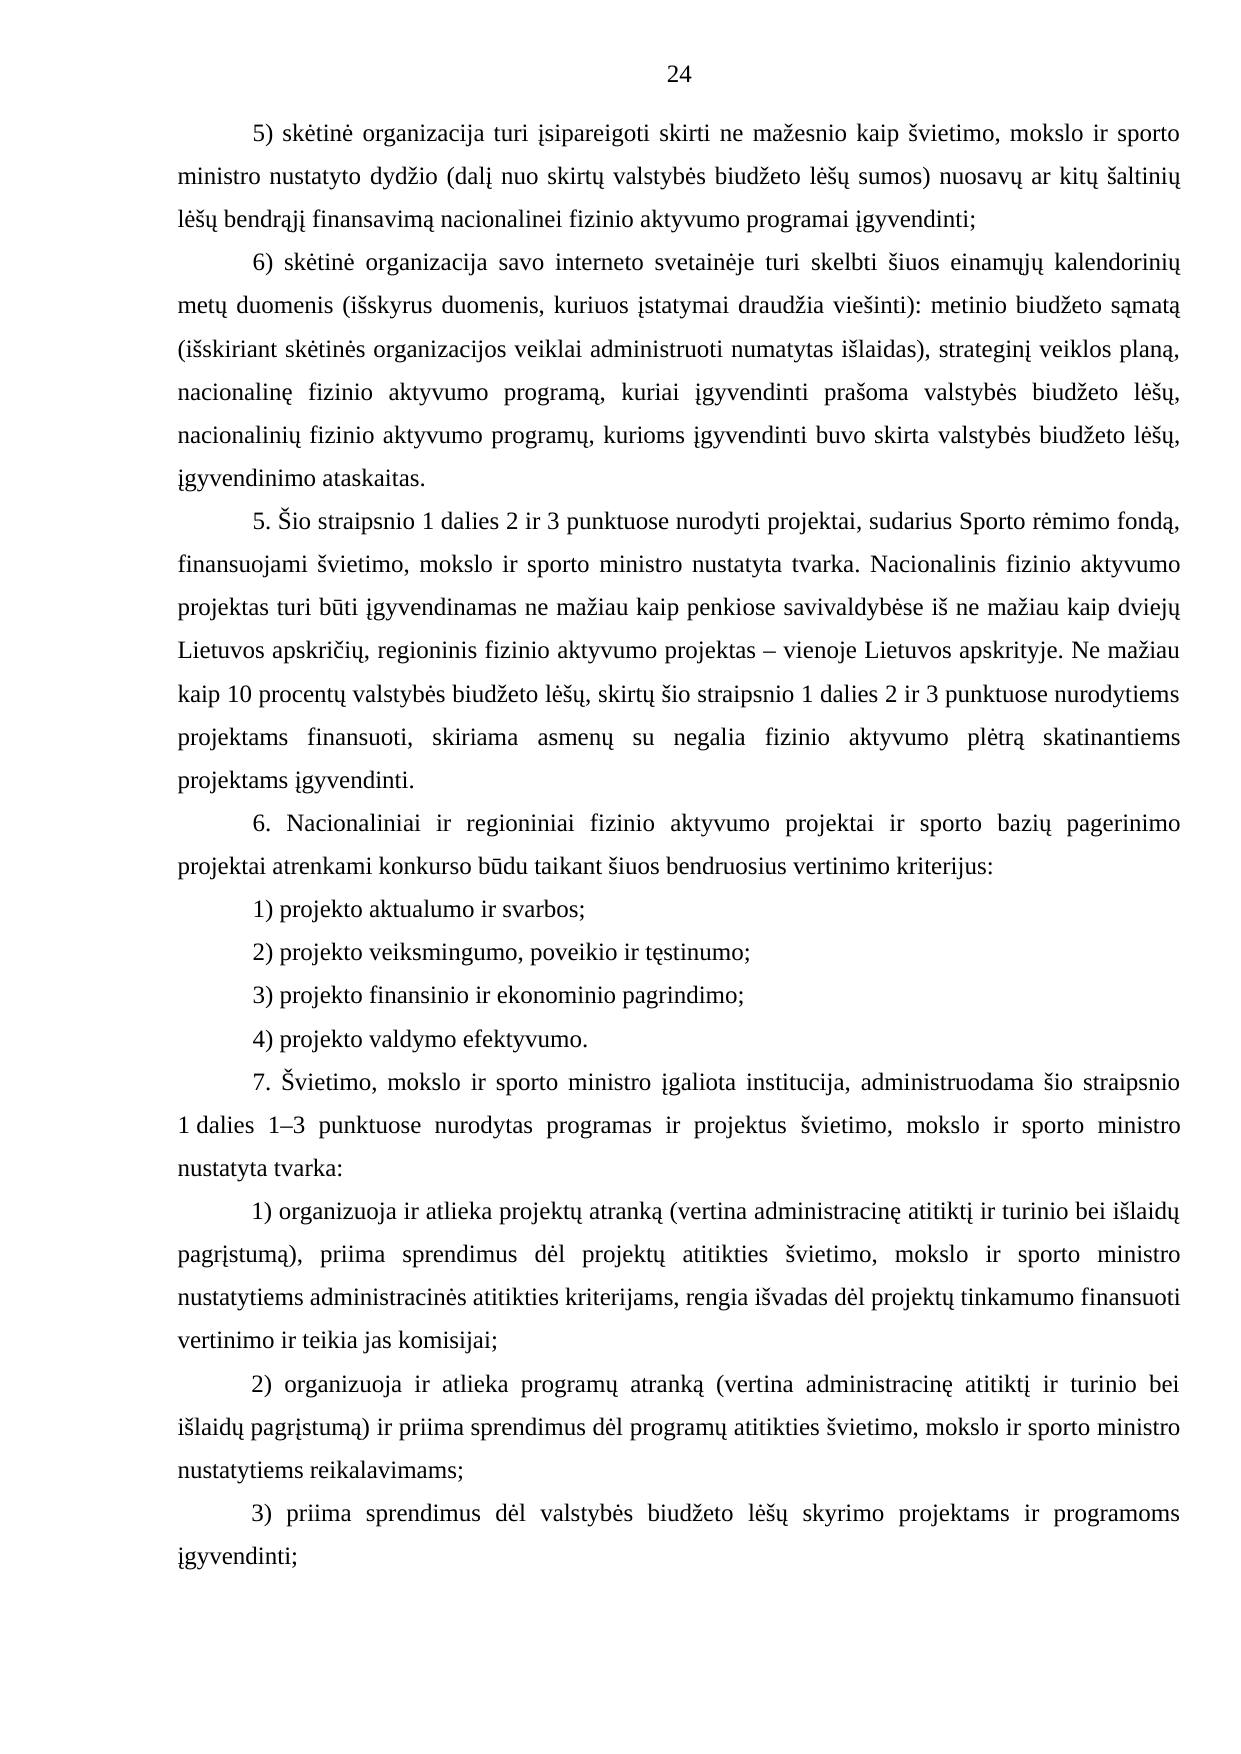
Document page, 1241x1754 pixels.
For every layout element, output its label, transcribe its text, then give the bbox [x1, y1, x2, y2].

text 3) projekto finansinio ir ekonominio pagrindimo; [177, 981, 1181, 1009]
text 7. Švietimo, mokslo ir sporto ministro įgaliota institucija, administruodama šio straipsnio 1 dalies 1–3 punktuose nurodytas programas ir projektus švietimo, mokslo ir sporto ministro nustatyta tvarka: [177, 1067, 1181, 1182]
text 2) organizuoja ir atlieka programų atranką (vertina administracinę atitiktį ir turinio bei išlaidų pagrįstumą) ir priima sprendimus dėl programų atitikties švietimo, mokslo ir sporto ministro nustatytiems reikalavimams; [177, 1369, 1181, 1484]
text 2) projekto veiksmingumo, poveikio ir tęstinumo; [177, 937, 1181, 966]
text 4) projekto valdymo efektyvumo. [177, 1024, 1181, 1052]
text 1) projekto aktualumo ir svarbos; [177, 894, 1181, 923]
text 6. Nacionaliniai ir regioniniai fizinio aktyvumo projektai ir sporto bazių pagerinimo projektai atrenkami konkurso būdu taikant šiuos bendruosius vertinimo kriterijus: [177, 808, 1181, 880]
text 1) organizuoja ir atlieka projektų atranką (vertina administracinę atitiktį ir turinio bei išlaidų pagrįstumą), priima sprendimus dėl projektų atitikties švietimo, mokslo ir sporto ministro nustatytiems administracinės atitikties kriterijams, rengia išvadas dėl projektų tinkamumo finansuoti vertinimo ir teikia jas komisijai; [177, 1196, 1181, 1354]
text 6) skėtinė organizacija savo interneto svetainėje turi skelbti šiuos einamųjų kalendorinių metų duomenis (išskyrus duomenis, kuriuos įstatymai draudžia viešinti): metinio biudžeto sąmatą (išskiriant skėtinės organizacijos veiklai administruoti numatytas išlaidas), strateginį veiklos planą, nacionalinę fizinio aktyvumo programą, kuriai įgyvendinti prašoma valstybės biudžeto lėšų, nacionalinių fizinio aktyvumo programų, kurioms įgyvendinti buvo skirta valstybės biudžeto lėšų, įgyvendinimo ataskaitas. [177, 247, 1181, 492]
text 3) priima sprendimus dėl valstybės biudžeto lėšų skyrimo projektams ir programoms įgyvendinti; [177, 1498, 1181, 1570]
text 5. Šio straipsnio 1 dalies 2 ir 3 punktuose nurodyti projektai, sudarius Sporto rėmimo fondą, finansuojami švietimo, mokslo ir sporto ministro nustatyta tvarka. Nacionalinis fizinio aktyvumo projektas turi būti įgyvendinamas ne mažiau kaip penkiose savivaldybėse iš ne mažiau kaip dviejų Lietuvos apskričių, regioninis fizinio aktyvumo projektas – vienoje Lietuvos apskrityje. Ne mažiau kaip 10 procentų valstybės biudžeto lėšų, skirtų šio straipsnio 1 dalies 2 ir 3 punktuose nurodytiems projektams finansuoti, skiriama asmenų su negalia fizinio aktyvumo plėtrą skatinantiems projektams įgyvendinti. [177, 506, 1181, 794]
text 5) skėtinė organizacija turi įsipareigoti skirti ne mažesnio kaip švietimo, mokslo ir sporto ministro nustatyto dydžio (dalį nuo skirtų valstybės biudžeto lėšų sumos) nuosavų ar kitų šaltinių lėšų bendrąjį finansavimą nacionalinei fizinio aktyvumo programai įgyvendinti; [177, 118, 1181, 233]
